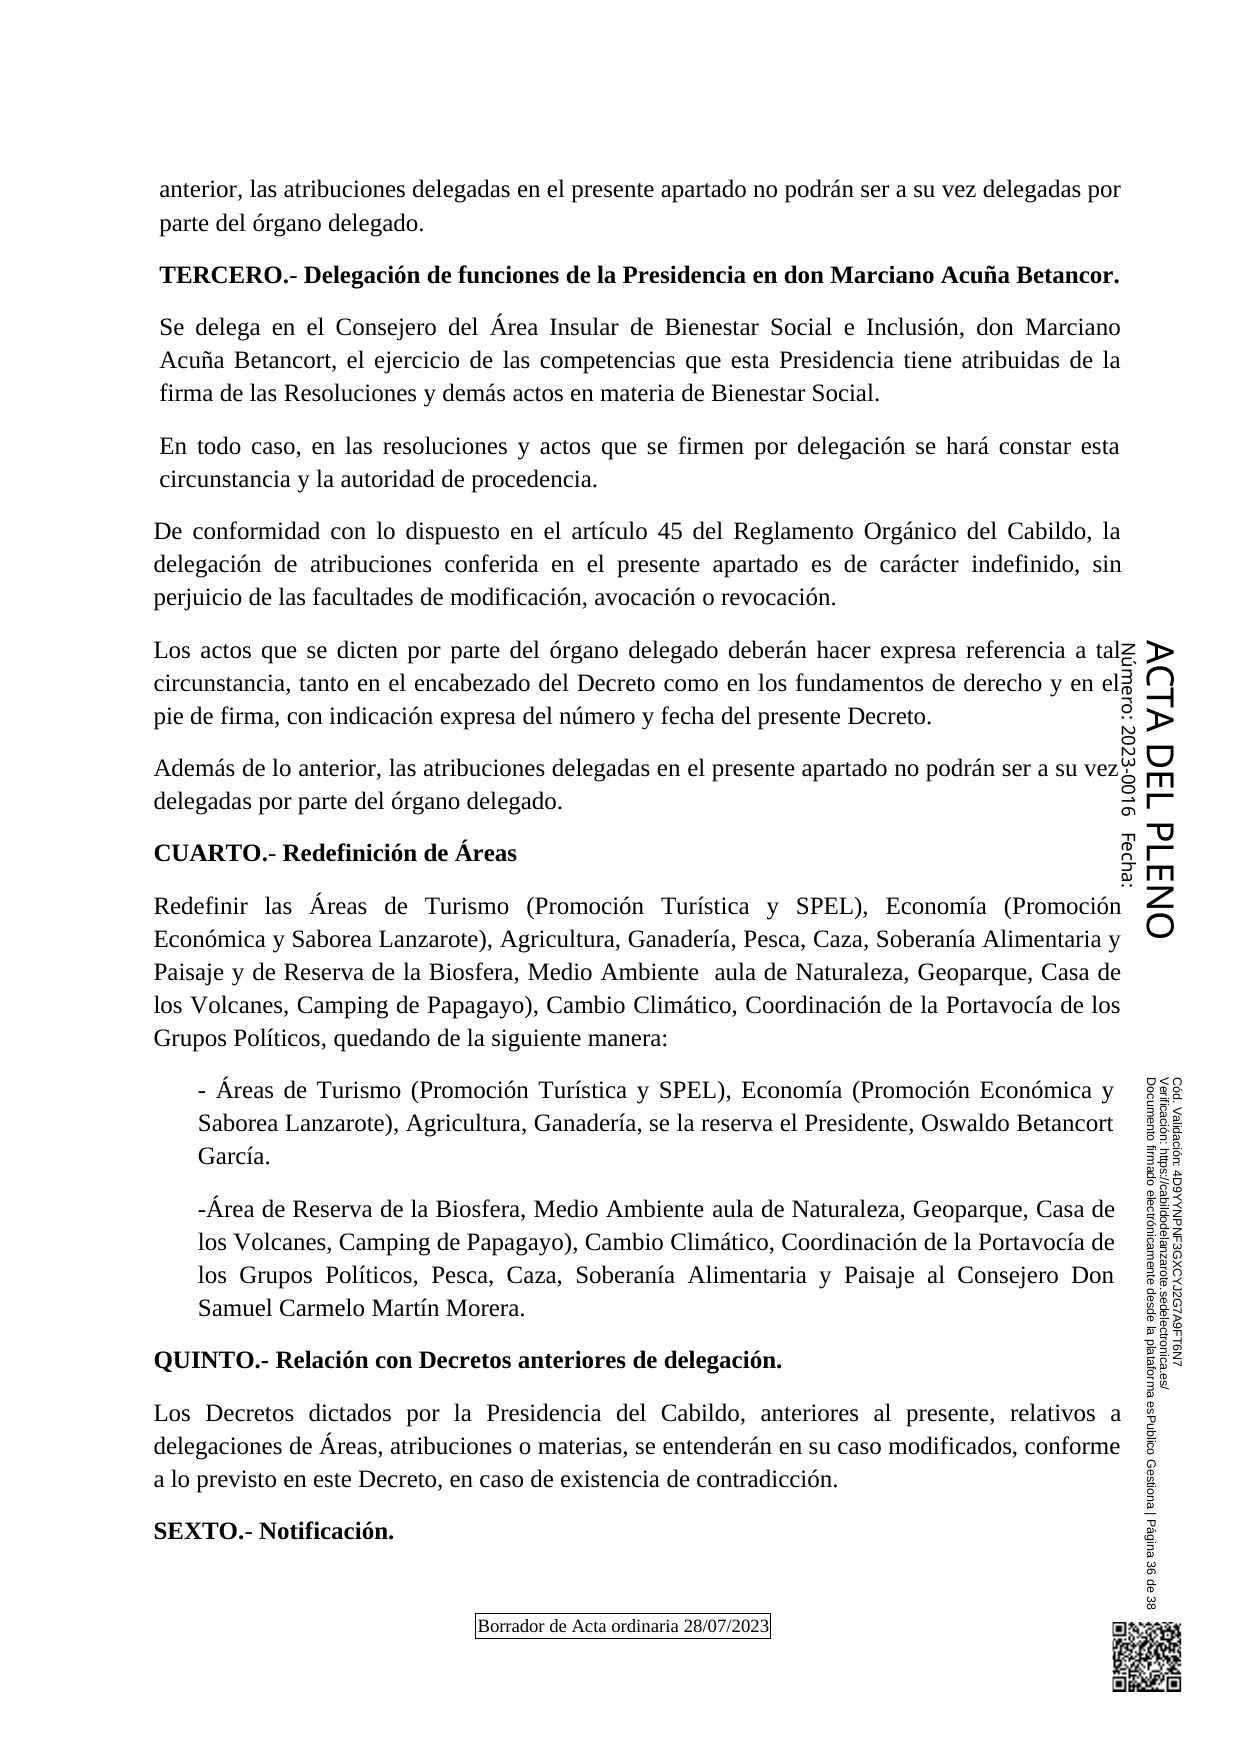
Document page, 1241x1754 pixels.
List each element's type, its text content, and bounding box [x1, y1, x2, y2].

text anterior, las atribuciones delegadas en el presente apartado no podrán ser a su vez delegadas por parte del órgano delegado. [159, 174, 1122, 236]
text Documento firmado electrónicamente desde la plataforma esPublico Gestiona | Página 36 de 38 [1145, 1078, 1158, 1612]
text Número: 2023-0016 Fecha: 25/09/2023 [1117, 642, 1140, 985]
text Los actos que se dicten por parte del órgano delegado deberán hacer expresa referencia a tal circunstancia, tanto en el encabezado del Decreto como en los fundamentos de derecho y en el pie de firma, con indicación expresa del número y fecha del presente Decreto. [153, 635, 1122, 729]
text Además de lo anterior, las atribuciones delegadas en el presente apartado no podrán ser a su vez delegadas por parte del órgano delegado. [153, 753, 1121, 815]
text Redefinir las Áreas de Turismo (Promoción Turística y SPEL), Economía (Promoción Económica y Saborea Lanzarote), Agricultura, Ganadería, Pesca, Caza, Soberanía Alimentaria y Paisaje y de Reserva de la Biosfera, Medio Ambiente aula de Naturaleza, Geoparque, Casa de los Volcanes, Camping de Papagayo), Cambio Climático, Coordinación de la Portavocía de los Grupos Políticos, quedando de la siguiente manera: [153, 891, 1122, 1052]
text De conformidad con lo dispuesto en el artículo 45 del Reglamento Orgánico del Cabildo, la delegación de atribuciones conferida en el presente apartado es de carácter indefinido, sin perjuicio de las facultades de modificación, avocación o revocación. [153, 516, 1122, 611]
text - Áreas de Turismo (Promoción Turística y SPEL), Economía (Promoción Económica y Saborea Lanzarote), Agricultura, Ganadería, se la reserva el Presidente, Oswaldo Betancort García. [198, 1075, 1115, 1170]
text -Área de Reserva de la Biosfera, Medio Ambiente aula de Naturaleza, Geoparque, Casa de los Volcanes, Camping de Papagayo), Cambio Climático, Coordinación de la Portavocía de los Grupos Políticos, Pesca, Caza, Soberanía Alimentaria y Paisaje al Consejero Don Samuel Carmelo Martín Morera. [198, 1194, 1115, 1322]
text Verificación: https://cabildodelanzarote.sedelectronica.es/ [1158, 1078, 1171, 1612]
text ACTA DEL PLENO [1140, 640, 1183, 985]
subtitle SEXTO.- Notificación. [153, 1516, 1134, 1545]
text Cód. Validación: 4D9YYNPNF3GXCYJ2G7A9FT6N7 [1171, 1078, 1184, 1612]
picture [1112, 1622, 1182, 1692]
subtitle CUARTO.- Redefinición de Áreas [153, 838, 1134, 867]
subtitle QUINTO.- Relación con Decretos anteriores de delegación. [153, 1345, 1134, 1374]
text En todo caso, en las resoluciones y actos que se firmen por delegación se hará constar esta circunstancia y la autoridad de procedencia. [159, 431, 1122, 493]
subtitle TERCERO.- Delegación de funciones de la Presidencia en don Marciano Acuña Betancor. [159, 260, 1134, 289]
text Se delega en el Consejero del Área Insular de Bienestar Social e Inclusión, don Marciano Acuña Betancort, el ejercicio de las competencias que esta Presidencia tiene atribuidas de la firma de las Resoluciones y demás actos en materia de Bienestar Social. [159, 312, 1122, 407]
text Los Decretos dictados por la Presidencia del Cabildo, anteriores al presente, relativos a delegaciones de Áreas, atribuciones o materias, se entenderán en su caso modificados, conforme a lo previsto en este Decreto, en caso de existencia de contradicción. [153, 1398, 1122, 1493]
